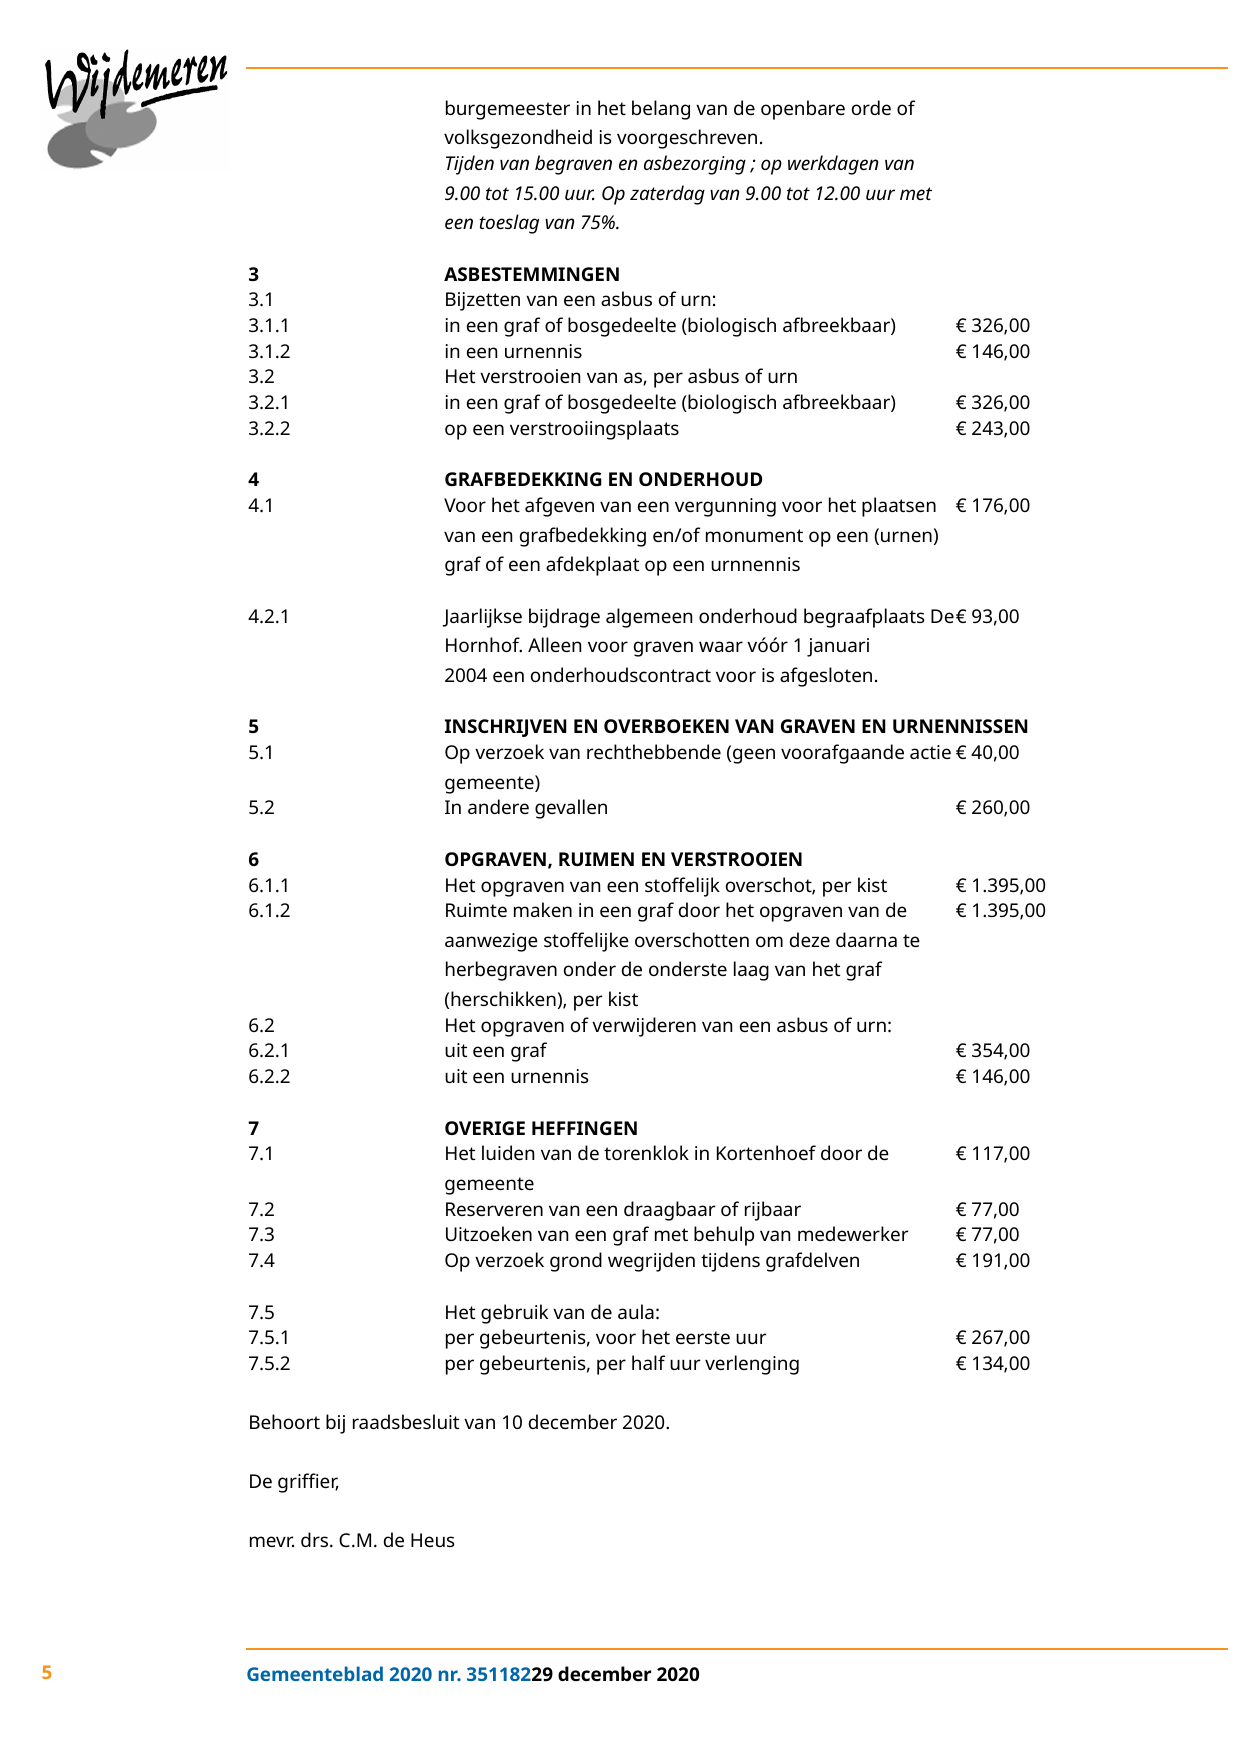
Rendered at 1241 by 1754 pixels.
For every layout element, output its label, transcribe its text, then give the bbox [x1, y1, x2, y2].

table_cell € 134,00 [956, 1350, 1152, 1376]
table_cell [956, 441, 1152, 467]
table_cell € 1.395,00 [956, 898, 1152, 1012]
table_cell 7.5.1 [248, 1325, 444, 1350]
table_cell [956, 1089, 1152, 1115]
table_cell in een graf of bosgedeelte (biologisch afbreekbaar) [444, 389, 956, 415]
table_cell 7.5 [248, 1299, 444, 1324]
table_cell 5.2 [248, 795, 444, 820]
table_cell 7.5.2 [248, 1350, 444, 1376]
table_cell 6.2.2 [248, 1064, 444, 1089]
table_cell Bijzetten van een asbus of urn: [444, 286, 956, 312]
table_cell per gebeurtenis, voor het eerste uur [444, 1325, 956, 1350]
table_cell 6.1.2 [248, 898, 444, 1012]
table_cell 3.1.1 [248, 312, 444, 338]
table_cell [248, 688, 444, 713]
table_cell 3.1.2 [248, 338, 444, 364]
table_cell [248, 820, 444, 846]
table_cell in een graf of bosgedeelte (biologisch afbreekbaar) [444, 312, 956, 338]
table_cell [248, 1273, 444, 1299]
table_cell 5.1 [248, 739, 444, 794]
table_cell [956, 95, 1152, 150]
table_cell 7.4 [248, 1248, 444, 1273]
table_cell [248, 1089, 444, 1115]
table_cell [956, 1115, 1152, 1141]
table_cell Op verzoek van rechthebbende (geen voorafgaande actie gemeente) [444, 739, 956, 794]
table_cell Het verstrooien van as, per asbus of urn [444, 364, 956, 389]
table_cell [444, 820, 956, 846]
table_cell [956, 1012, 1152, 1038]
table_cell € 77,00 [956, 1222, 1152, 1247]
table_cell Uitzoeken van een graf met behulp van medewerker [444, 1222, 956, 1247]
table_cell 4 [248, 467, 444, 492]
table_cell [956, 364, 1152, 389]
table_cell € 260,00 [956, 795, 1152, 820]
table_cell Voor het afgeven van een vergunning voor het plaatsen van een grafbedekking en/of monument op een (urnen) graf of een afdekplaat op een urnnennis [444, 492, 956, 577]
table_cell 6.1.1 [248, 872, 444, 897]
table_cell 3.1 [248, 286, 444, 312]
table_cell [956, 1299, 1152, 1324]
table_cell € 93,00 [956, 603, 1152, 688]
table_cell uit een urnennis [444, 1064, 956, 1089]
table_cell ASBESTEMMINGEN [444, 261, 956, 286]
table_cell INSCHRIJVEN EN OVERBOEKEN VAN GRAVEN EN URNENNISSEN [444, 714, 1152, 739]
table_cell [444, 1089, 956, 1115]
table_cell Het opgraven of verwijderen van een asbus of urn: [444, 1012, 956, 1038]
table_cell 7.2 [248, 1196, 444, 1222]
table_cell [956, 1273, 1152, 1299]
table_cell 7.1 [248, 1141, 444, 1196]
table_cell [956, 467, 1152, 492]
table_cell € 267,00 [956, 1325, 1152, 1350]
table_cell [956, 286, 1152, 312]
table_cell Reserveren van een draagbaar of rijbaar [444, 1196, 956, 1222]
table_cell [444, 577, 956, 603]
table_cell Op verzoek grond wegrijden tijdens grafdelven [444, 1248, 956, 1273]
table_cell 3.2.2 [248, 415, 444, 441]
table_cell [444, 1273, 956, 1299]
table_cell [248, 150, 444, 235]
table_cell € 146,00 [956, 338, 1152, 364]
table_cell € 1.395,00 [956, 872, 1152, 897]
table_cell € 176,00 [956, 492, 1152, 577]
table_cell 4.1 [248, 492, 444, 577]
table_cell In andere gevallen [444, 795, 956, 820]
table_cell 7 [248, 1115, 444, 1141]
table_cell Ruimte maken in een graf door het opgraven van de aanwezige stoffelijke overschotten om deze daarna te herbegraven onder de onderste laag van het graf (herschikken), per kist [444, 898, 956, 1012]
table_cell per gebeurtenis, per half uur verlenging [444, 1350, 956, 1376]
table_cell [956, 688, 1152, 713]
table_cell 6.2.1 [248, 1038, 444, 1063]
table_cell 6 [248, 846, 444, 872]
table_cell Jaarlijkse bijdrage algemeen onderhoud begraafplaats De Hornhof. Alleen voor graven waar vóór 1 januari 2004 een onderhoudscontract voor is afgesloten. [444, 603, 956, 688]
table_cell OPGRAVEN, RUIMEN EN VERSTROOIEN [444, 846, 956, 872]
table_cell € 117,00 [956, 1141, 1152, 1196]
table_cell [248, 577, 444, 603]
table_cell € 243,00 [956, 415, 1152, 441]
text De griffier, [248, 1468, 1152, 1494]
table_cell € 326,00 [956, 389, 1152, 415]
table_cell GRAFBEDEKKING EN ONDERHOUD [444, 467, 956, 492]
table_cell 3 [248, 261, 444, 286]
table_cell 5 [248, 714, 444, 739]
table_cell 3.2.1 [248, 389, 444, 415]
text Behoort bij raadsbesluit van 10 december 2020. [248, 1409, 1152, 1434]
table_cell € 77,00 [956, 1196, 1152, 1222]
table_cell Het opgraven van een stoffelijk overschot, per kist [444, 872, 956, 897]
table_cell Tijden van begraven en asbezorging ; op werkdagen van 9.00 tot 15.00 uur. Op zaterdag van 9.00 tot 12.00 uur met een toeslag van 75%. [444, 150, 956, 235]
table_cell € 40,00 [956, 739, 1152, 794]
table_cell [956, 150, 1152, 235]
table_cell 6.2 [248, 1012, 444, 1038]
table_cell € 326,00 [956, 312, 1152, 338]
text mevr. drs. C.M. de Heus [248, 1527, 1152, 1553]
table_cell € 191,00 [956, 1248, 1152, 1273]
table_cell [444, 441, 956, 467]
table_cell OVERIGE HEFFINGEN [444, 1115, 956, 1141]
table_cell Het gebruik van de aula: [444, 1299, 956, 1324]
table_cell op een verstrooiingsplaats [444, 415, 956, 441]
table_cell [956, 846, 1152, 872]
table_cell 4.2.1 [248, 603, 444, 688]
picture [41, 47, 231, 172]
table_cell [956, 820, 1152, 846]
table_cell [956, 261, 1152, 286]
table_cell € 354,00 [956, 1038, 1152, 1063]
table_cell 3.2 [248, 364, 444, 389]
table_cell [956, 235, 1152, 261]
table_cell € 146,00 [956, 1064, 1152, 1089]
table_cell [248, 95, 444, 150]
table_cell uit een graf [444, 1038, 956, 1063]
table_cell in een urnennis [444, 338, 956, 364]
table_cell [444, 235, 956, 261]
table_cell burgemeester in het belang van de openbare orde of volksgezondheid is voorgeschreven. [444, 95, 956, 150]
table_cell [444, 688, 956, 713]
table_cell [956, 577, 1152, 603]
table_cell Het luiden van de torenklok in Kortenhoef door de gemeente [444, 1141, 956, 1196]
table_cell 7.3 [248, 1222, 444, 1247]
table_cell [248, 235, 444, 261]
table_cell [248, 441, 444, 467]
